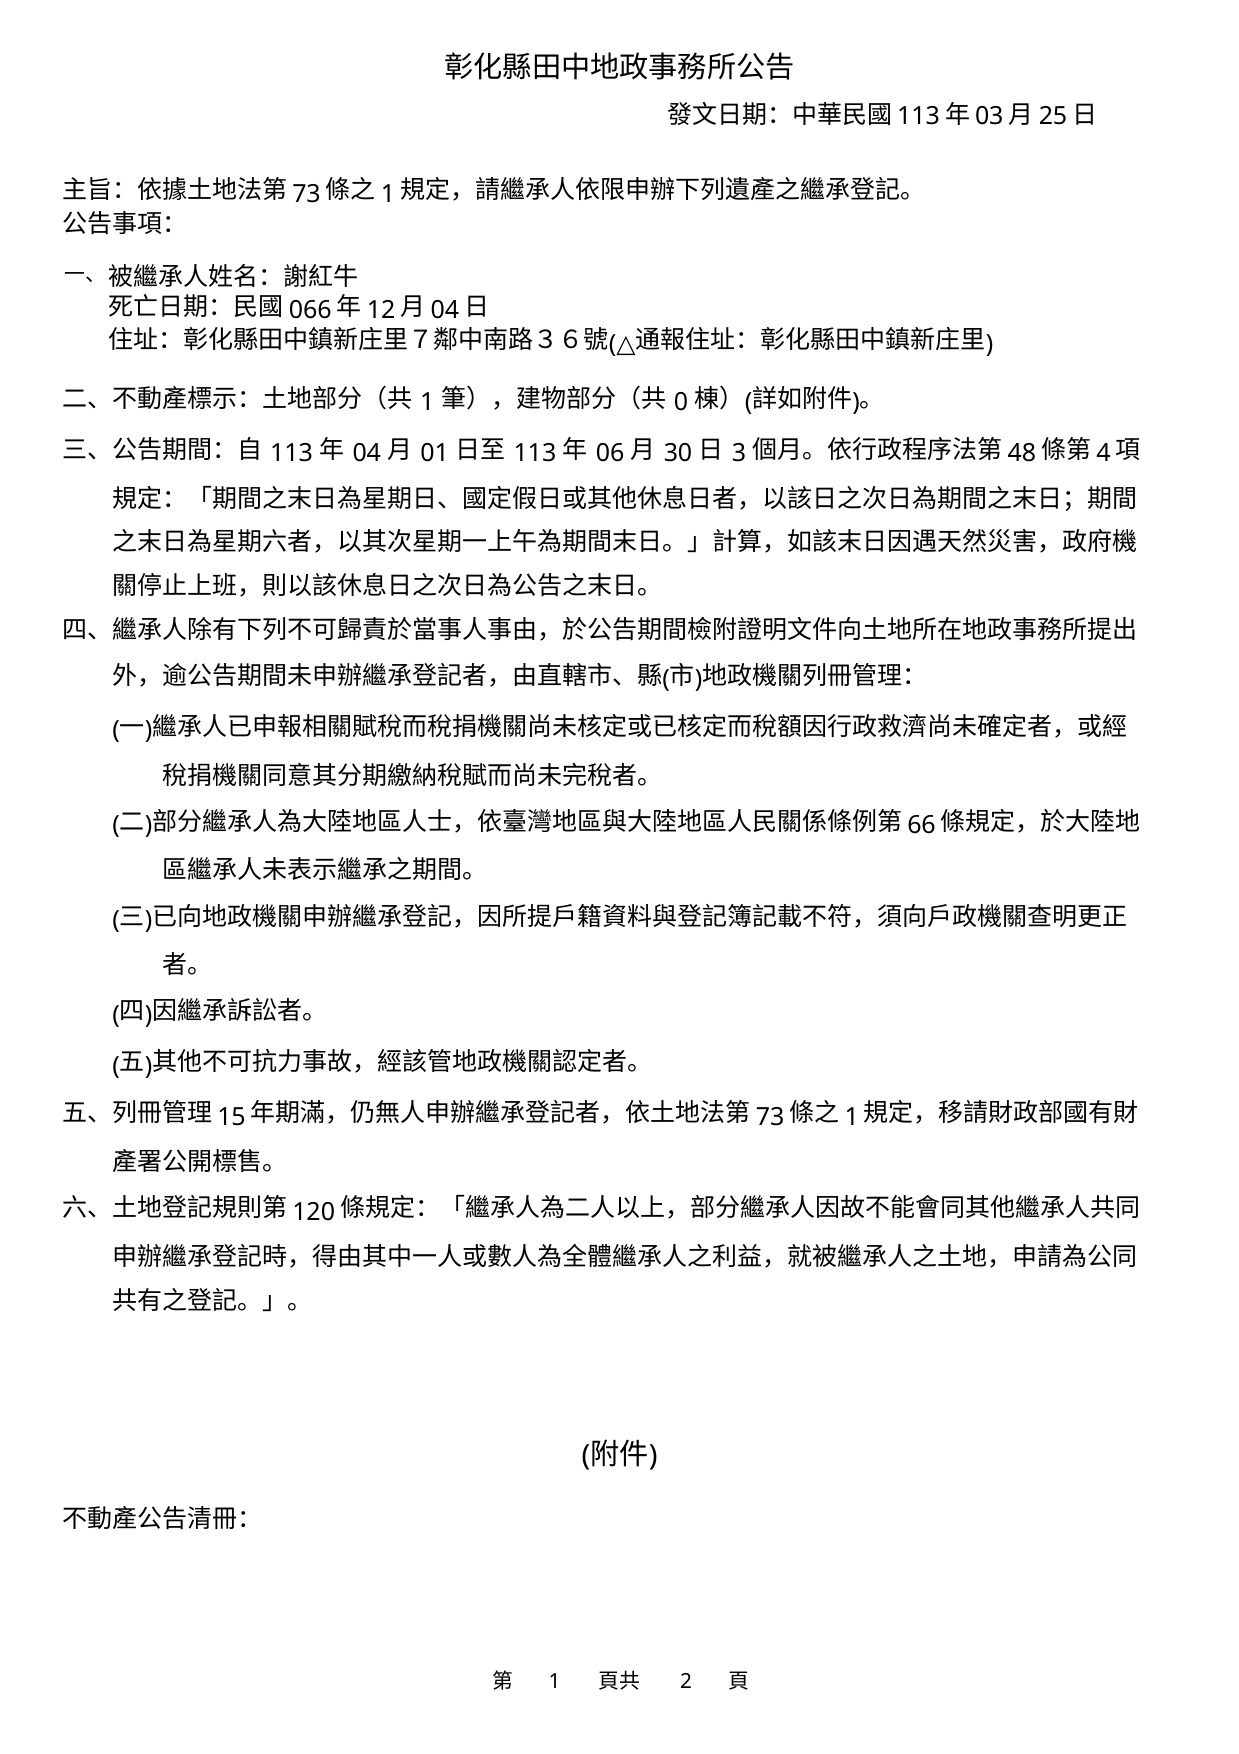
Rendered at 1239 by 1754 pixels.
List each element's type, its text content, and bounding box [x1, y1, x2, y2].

table_cell [667, 1557, 718, 1661]
table_cell [653, 1383, 667, 1423]
table_cell [1177, 1485, 1239, 1557]
table_cell [1177, 263, 1239, 313]
table_cell [62, 135, 109, 176]
table_cell [718, 135, 759, 176]
table_cell [0, 1557, 62, 1661]
table_cell 發文日期：中華民國113年03月25日 [667, 95, 1177, 135]
table_cell [1177, 1661, 1239, 1701]
table_cell [653, 135, 667, 176]
table_cell (附件) [62, 1424, 1177, 1485]
table_header [585, 0, 653, 41]
table_cell [0, 1485, 62, 1557]
table_cell [109, 95, 482, 135]
table_cell [718, 1383, 759, 1423]
table_header [653, 0, 667, 41]
table_cell [523, 1557, 585, 1661]
table_cell [109, 1557, 482, 1661]
table_cell [483, 135, 523, 176]
table_cell [759, 1557, 1177, 1661]
table_cell 主旨：依據土地法第73條之1規定，請繼承人依限申辦下列遺產之繼承登記。 公告事項： [62, 176, 1177, 262]
table_cell [1177, 176, 1239, 246]
table_cell [1177, 1424, 1239, 1485]
table_header [523, 0, 585, 41]
table_cell [585, 95, 653, 135]
table_cell 彰化縣田中地政事務所公告 [62, 41, 1177, 94]
table_cell [62, 1661, 109, 1701]
table_cell [1177, 95, 1239, 135]
table_cell [718, 1557, 759, 1661]
table_cell [62, 314, 109, 384]
table_cell [1177, 135, 1239, 176]
table_cell [109, 1661, 482, 1701]
table_cell [109, 1383, 482, 1423]
table_cell 頁共 [585, 1661, 653, 1701]
table_cell 不動產公告清冊： [62, 1485, 1177, 1557]
table_cell [483, 1557, 523, 1661]
table_cell [523, 95, 585, 135]
table_cell 頁 [718, 1661, 759, 1701]
table_cell [585, 135, 653, 176]
table_cell 被繼承人姓名：謝紅牛 死亡日期：民國066年12月04日 住址：彰化縣田中鎮新庄里７鄰中南路３６號(△通報住址：彰化縣田中鎮新庄里) [109, 263, 1177, 384]
table_cell [0, 1383, 62, 1423]
table_cell [585, 1557, 653, 1661]
table_cell [1177, 1383, 1239, 1423]
table_cell [62, 95, 109, 135]
table_header [759, 0, 1177, 41]
table_cell [667, 135, 718, 176]
table_cell [0, 1424, 62, 1485]
table_cell [0, 41, 62, 94]
table_cell [759, 1661, 1177, 1701]
table_cell [653, 95, 667, 135]
table_cell 第 [483, 1661, 523, 1701]
table_cell [483, 1383, 523, 1423]
table_cell [0, 246, 62, 262]
table_cell [523, 1383, 585, 1423]
table_cell [1177, 384, 1239, 1383]
table_header [0, 0, 62, 41]
table_cell [62, 1557, 109, 1661]
table_cell [0, 384, 62, 1383]
table_cell [0, 1661, 62, 1701]
table_cell [1177, 41, 1239, 94]
table_cell [0, 314, 62, 384]
table_cell [759, 1383, 1177, 1423]
table_cell [62, 1383, 109, 1423]
table_header [667, 0, 718, 41]
table_cell 2 [653, 1661, 718, 1701]
table_cell [759, 135, 1177, 176]
table_cell 1 [523, 1661, 585, 1701]
table_header [718, 0, 759, 41]
table_cell [1177, 314, 1239, 384]
table_header [62, 0, 109, 41]
table_cell [483, 95, 523, 135]
table_header [483, 0, 523, 41]
table_cell [0, 135, 62, 176]
table_header [109, 0, 482, 41]
table_cell [0, 95, 62, 135]
table_cell [1177, 246, 1239, 262]
table_cell 一、 [62, 263, 109, 313]
table_cell [667, 1383, 718, 1423]
table_cell [523, 135, 585, 176]
table_cell [653, 1557, 667, 1661]
table_cell [0, 176, 62, 246]
table_cell 二、不動產標示：土地部分（共 1 筆），建物部分（共 0 棟）(詳如附件)。 三、公告期間：自 113 年 04 月 01 日至 113 年 06 月 30 日 3 個月。依行政程序法第48條第4項 規定：「期間之末日為星期日、國定假日或其他休息日者，以該日之次日為期間之末日；期間 之末日為星期六者，以其次星期一上午為期間末日。」計算，如該末日因遇天然災害，政府機 關停止上班，則以該休息日之次日為公告之末日。 四、繼承人除有下列不可歸責於當事人事由，於公告期間檢附證明文件向土地所在地政事務所提出 外，逾公告期間未申辦繼承登記者，由直轄市、縣(市)地政機關列冊管理： (一)繼承人已申報相關賦稅而稅捐機關尚未核定或已核定而稅額因行政救濟尚未確定者，或經 稅捐機關同意其分期繳納稅賦而尚未完稅者。 (二)部分繼承人為大陸地區人士，依臺灣地區與大陸地區人民關係條例第66條規定，於大陸地 區繼承人未表示繼承之期間。 (三)已向地政機關申辦繼承登記，因所提戶籍資料與登記簿記載不符，須向戶政機關查明更正 者。 (四)因繼承訴訟者。 (五)其他不可抗力事故，經該管地政機關認定者。 五、列冊管理15年期滿，仍無人申辦繼承登記者，依土地法第73條之1規定，移請財政部國有財 產署公開標售。 六、土地登記規則第120條規定：「繼承人為二人以上，部分繼承人因故不能會同其他繼承人共同 申辦繼承登記時，得由其中一人或數人為全體繼承人之利益，就被繼承人之土地，申請為公同 共有之登記。」。 [62, 384, 1177, 1383]
table_cell [0, 263, 62, 313]
table_cell [109, 135, 482, 176]
table_cell [585, 1383, 653, 1423]
table_cell [1177, 1557, 1239, 1661]
table_header [1177, 0, 1239, 41]
